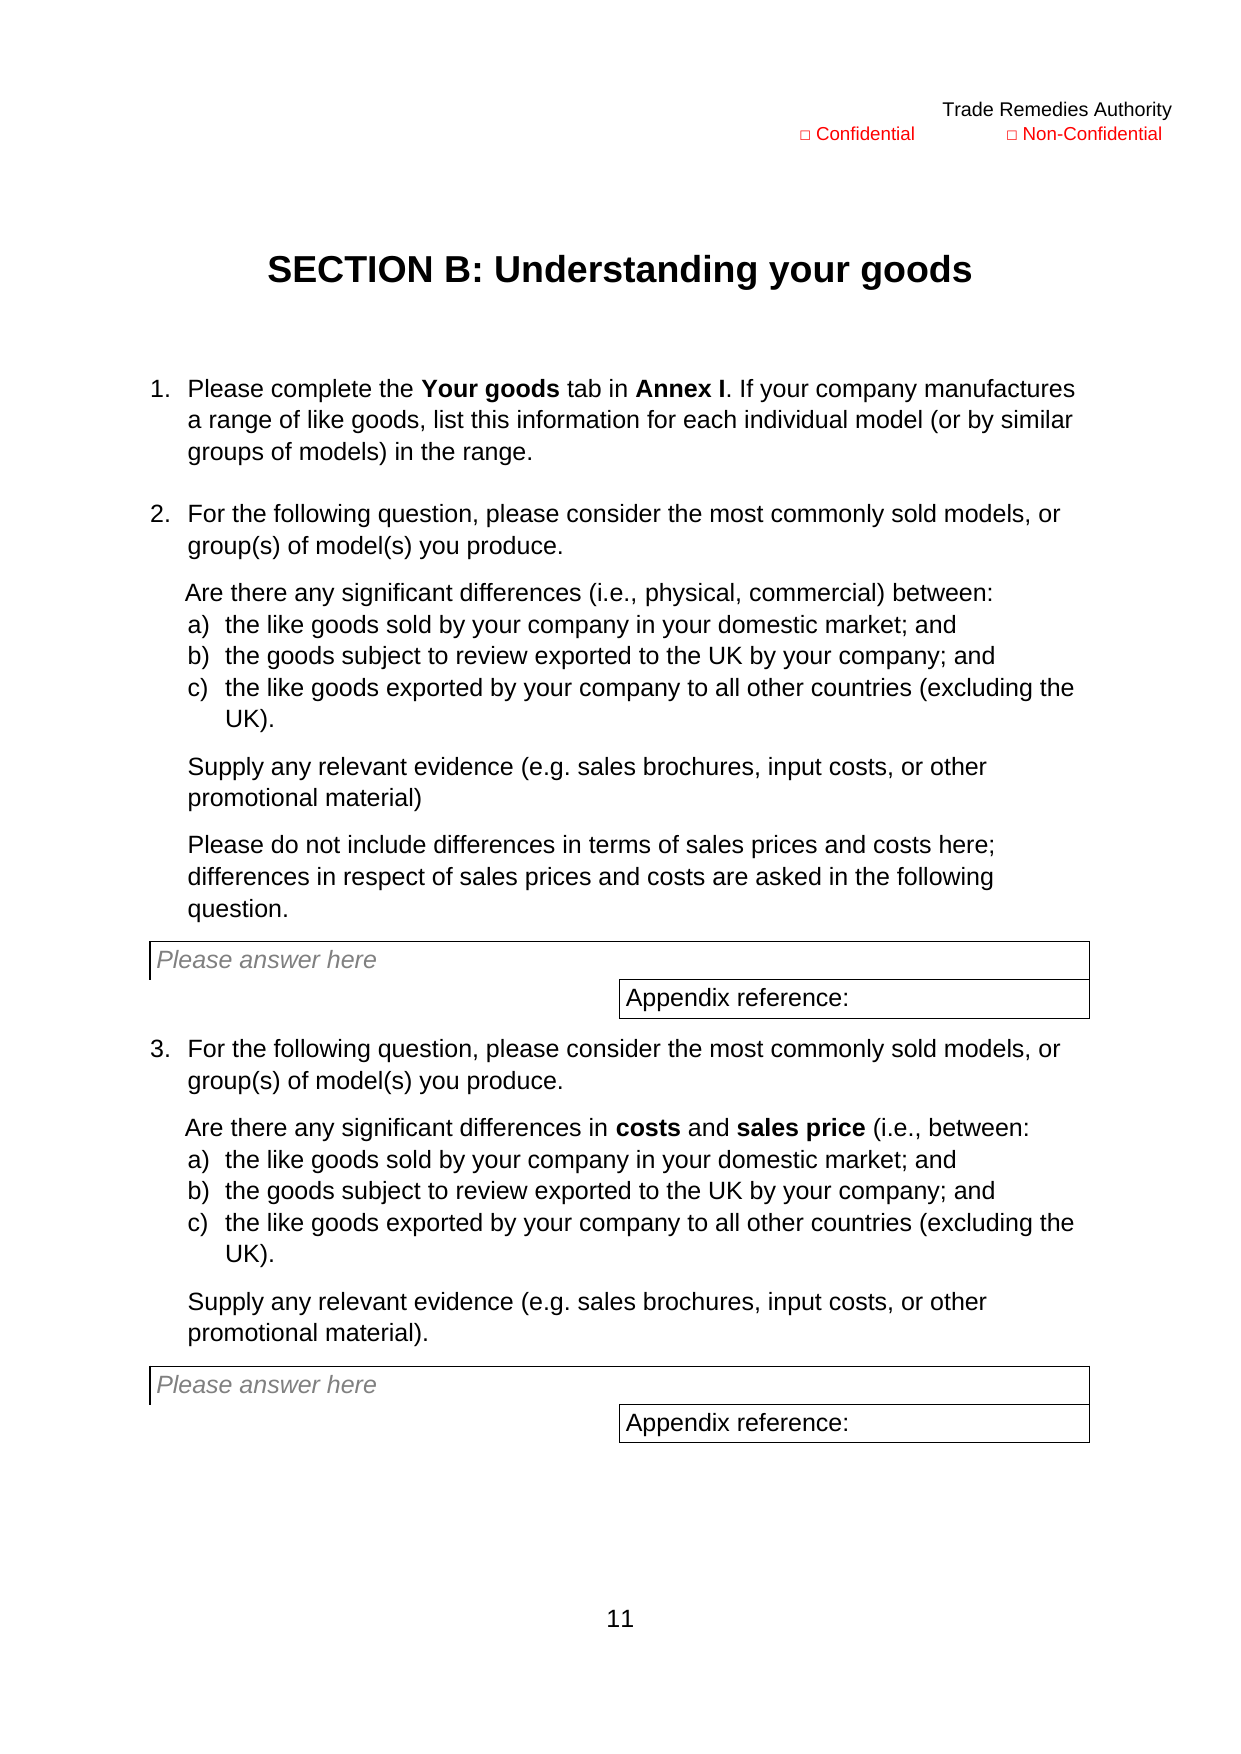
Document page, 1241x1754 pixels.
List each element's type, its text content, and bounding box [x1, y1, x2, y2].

table_cell Appendix reference: [620, 1405, 1089, 1442]
list the goods subject to review exported to the UK by your company; and [187, 641, 1090, 670]
list the goods subject to review exported to the UK by your company; and [187, 1176, 1090, 1205]
table_header Please answer here [151, 1367, 1089, 1404]
list the like goods sold by your company in your domestic market; and [187, 1145, 1090, 1173]
list the like goods sold by your company in your domestic market; and [187, 610, 1090, 638]
table_cell [150, 1405, 619, 1442]
table_cell [150, 980, 619, 1018]
text Supply any relevant evidence (e.g. sales brochures, input costs, or other promotional material). [187, 1287, 1090, 1347]
list Please do not include differences in terms of sales prices and costs here; differences in respect of sales prices and costs are asked in the following question. [187, 831, 1090, 922]
list For the following question, please consider the most commonly sold models, or group(s) of model(s) you produce. [150, 1034, 1090, 1095]
text Are there any significant differences in costs and sales price (i.e., between: [150, 1113, 1090, 1142]
table_header Please answer here [151, 942, 1089, 979]
table_cell Appendix reference: [620, 980, 1089, 1018]
list the like goods exported by your company to all other countries (excluding the UK). [187, 673, 1090, 733]
list Supply any relevant evidence (e.g. sales brochures, input costs, or other promotional material) [187, 752, 1090, 812]
list For the following question, please consider the most commonly sold models, or group(s) of model(s) you produce. [150, 499, 1090, 559]
list Please complete the Your goods tab in Annex I. If your company manufactures a range of like goods, list this information for each individual model (or by similar groups of models) in the range. [150, 374, 1090, 466]
list the like goods exported by your company to all other countries (excluding the UK). [187, 1208, 1090, 1268]
text Are there any significant differences (i.e., physical, commercial) between: [150, 578, 1090, 607]
subtitle SECTION B: Understanding your goods [150, 248, 1090, 291]
